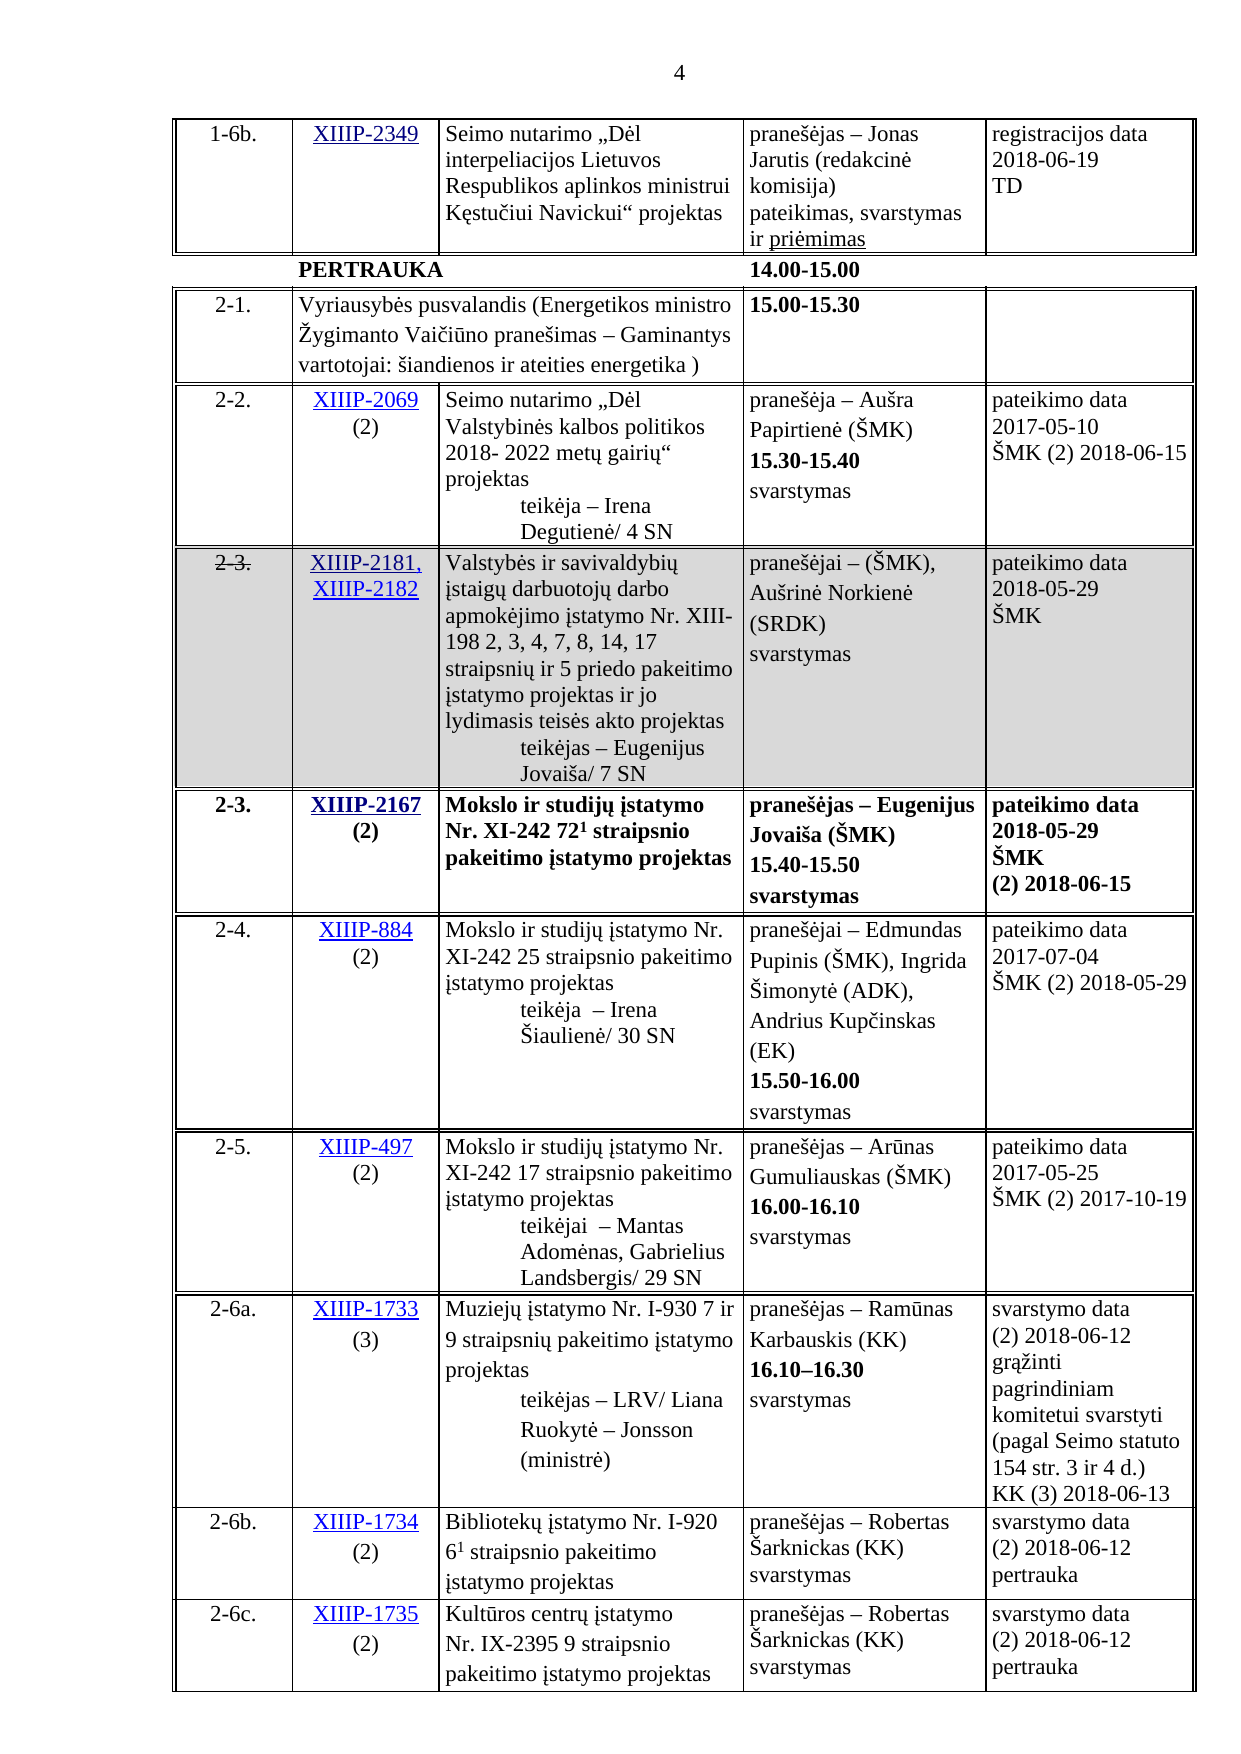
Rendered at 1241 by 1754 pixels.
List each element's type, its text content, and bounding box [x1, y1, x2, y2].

table_cell [987, 291, 1192, 382]
table_cell XIIIP-1734 (2) [293, 1508, 438, 1598]
table_cell pranešėjas – Robertas Šarknickas (KK) svarstymas [744, 1600, 985, 1691]
table_cell XIIIP-2349 [293, 120, 438, 251]
table_cell Seimo nutarimo „Dėl Valstybinės kalbos politikos 2018- 2022 metų gairių“ projektas teikėja – Irena Degutienė/ 4 SN [440, 386, 743, 544]
table_cell svarstymo data (2) 2018-06-12 pertrauka [987, 1508, 1192, 1598]
table_cell 2-4. [177, 917, 292, 1128]
table_cell 2-5. [177, 1133, 292, 1291]
table_cell pranešėjas – Ramūnas Karbauskis (KK) 16.10–16.30 svarstymas [744, 1296, 985, 1506]
table_cell Vyriausybės pusvalandis (Energetikos ministro Žygimanto Vaičiūno pranešimas – Gaminantys vartotojai: šiandienos ir ateities energetika ) [293, 291, 743, 382]
table_cell svarstymo data (2) 2018-06-12 grąžinti pagrindiniam komitetui svarstyti (pagal Seimo statuto 154 str. 3 ir 4 d.) KK (3) 2018-06-13 [987, 1296, 1192, 1506]
table_cell pranešėja – Aušra Papirtienė (ŠMK) 15.30-15.40 svarstymas [744, 386, 985, 544]
table_cell Kultūros centrų įstatymo Nr. IX-2395 9 straipsnio pakeitimo įstatymo projektas [440, 1600, 743, 1691]
table_cell pranešėjas – Robertas Šarknickas (KK) svarstymas [744, 1508, 985, 1598]
table_cell Seimo nutarimo „Dėl interpeliacijos Lietuvos Respublikos aplinkos ministrui Kęstučiui Navickui“ projektas [440, 120, 743, 251]
table_cell pateikimo data 2017-07-04 ŠMK (2) 2018-05-29 [987, 917, 1192, 1128]
table_cell 2-1. [177, 291, 292, 382]
table_cell pranešėjas – Arūnas Gumuliauskas (ŠMK) 16.00-16.10 svarstymas [744, 1133, 985, 1291]
table_cell PERTRAUKA [292, 256, 743, 286]
table_cell 1-6b. [177, 120, 292, 251]
table_cell pranešėjas – Eugenijus Jovaiša (ŠMK) 15.40-15.50 svarstymas [744, 791, 985, 912]
table_cell Mokslo ir studijų įstatymo Nr. XI-242 25 straipsnio pakeitimo įstatymo projektas teikėja – Irena Šiaulienė/ 30 SN [440, 917, 743, 1128]
table_cell 2-6a. [177, 1296, 292, 1506]
table_cell pranešėjai – Edmundas Pupinis (ŠMK), Ingrida Šimonytė (ADK), Andrius Kupčinskas (EK) 15.50-16.00 svarstymas [744, 917, 985, 1128]
table_cell pranešėjas – Jonas Jarutis (redakcinė komisija) pateikimas, svarstymas ir priėmimas [744, 120, 985, 251]
table_cell 2-3. [177, 549, 292, 786]
table_cell pateikimo data 2017-05-10 ŠMK (2) 2018-06-15 [987, 386, 1192, 544]
table_cell 15.00-15.30 [744, 291, 985, 382]
table_cell Muziejų įstatymo Nr. I-930 7 ir 9 straipsnių pakeitimo įstatymo projektas teikėjas – LRV/ Liana Ruokytė – Jonsson (ministrė) [440, 1296, 743, 1506]
table_cell Mokslo ir studijų įstatymo Nr. XI-242 721 straipsnio pakeitimo įstatymo projektas [440, 791, 743, 912]
table_cell 14.00-15.00 [744, 256, 986, 286]
table_cell 2-6b. [177, 1508, 292, 1598]
table_cell pranešėjai – (ŠMK), Aušrinė Norkienė (SRDK) svarstymas [744, 549, 985, 786]
table_cell XIIIP-2069 (2) [293, 386, 438, 544]
table_cell [986, 256, 1194, 286]
table_cell pateikimo data 2018-05-29 ŠMK (2) 2018-06-15 [987, 791, 1192, 912]
table_cell XIIIP-2181, XIIIP-2182 [293, 549, 438, 786]
table_cell XIIIP-884 (2) [293, 917, 438, 1128]
table_cell pateikimo data 2017-05-25 ŠMK (2) 2017-10-19 [987, 1133, 1192, 1291]
table_cell svarstymo data (2) 2018-06-12 pertrauka [987, 1600, 1192, 1691]
table_cell 2-6c. [177, 1600, 292, 1691]
table_cell Bibliotekų įstatymo Nr. I-920 61 straipsnio pakeitimo įstatymo projektas [440, 1508, 743, 1598]
table_cell 2-2. [177, 386, 292, 544]
table_cell pateikimo data 2018-05-29 ŠMK [987, 549, 1192, 786]
table_cell XIIIP-1735 (2) [293, 1600, 438, 1691]
table_cell XIIIP-2167 (2) [293, 791, 438, 912]
table_cell Mokslo ir studijų įstatymo Nr. XI-242 17 straipsnio pakeitimo įstatymo projektas teikėjai – Mantas Adomėnas, Gabrielius Landsbergis/ 29 SN [440, 1133, 743, 1291]
table_cell 2-3. [177, 791, 292, 912]
table_cell [174, 256, 292, 286]
table_cell registracijos data 2018-06-19 TD [987, 120, 1192, 251]
table_cell XIIIP-497 (2) [293, 1133, 438, 1291]
table_cell Valstybės ir savivaldybių įstaigų darbuotojų darbo apmokėjimo įstatymo Nr. XIII-198 2, 3, 4, 7, 8, 14, 17 straipsnių ir 5 priedo pakeitimo įstatymo projektas ir jo lydimasis teisės akto projektas teikėjas – Eugenijus Jovaiša/ 7 SN [440, 549, 743, 786]
table_cell XIIIP-1733 (3) [293, 1296, 438, 1506]
